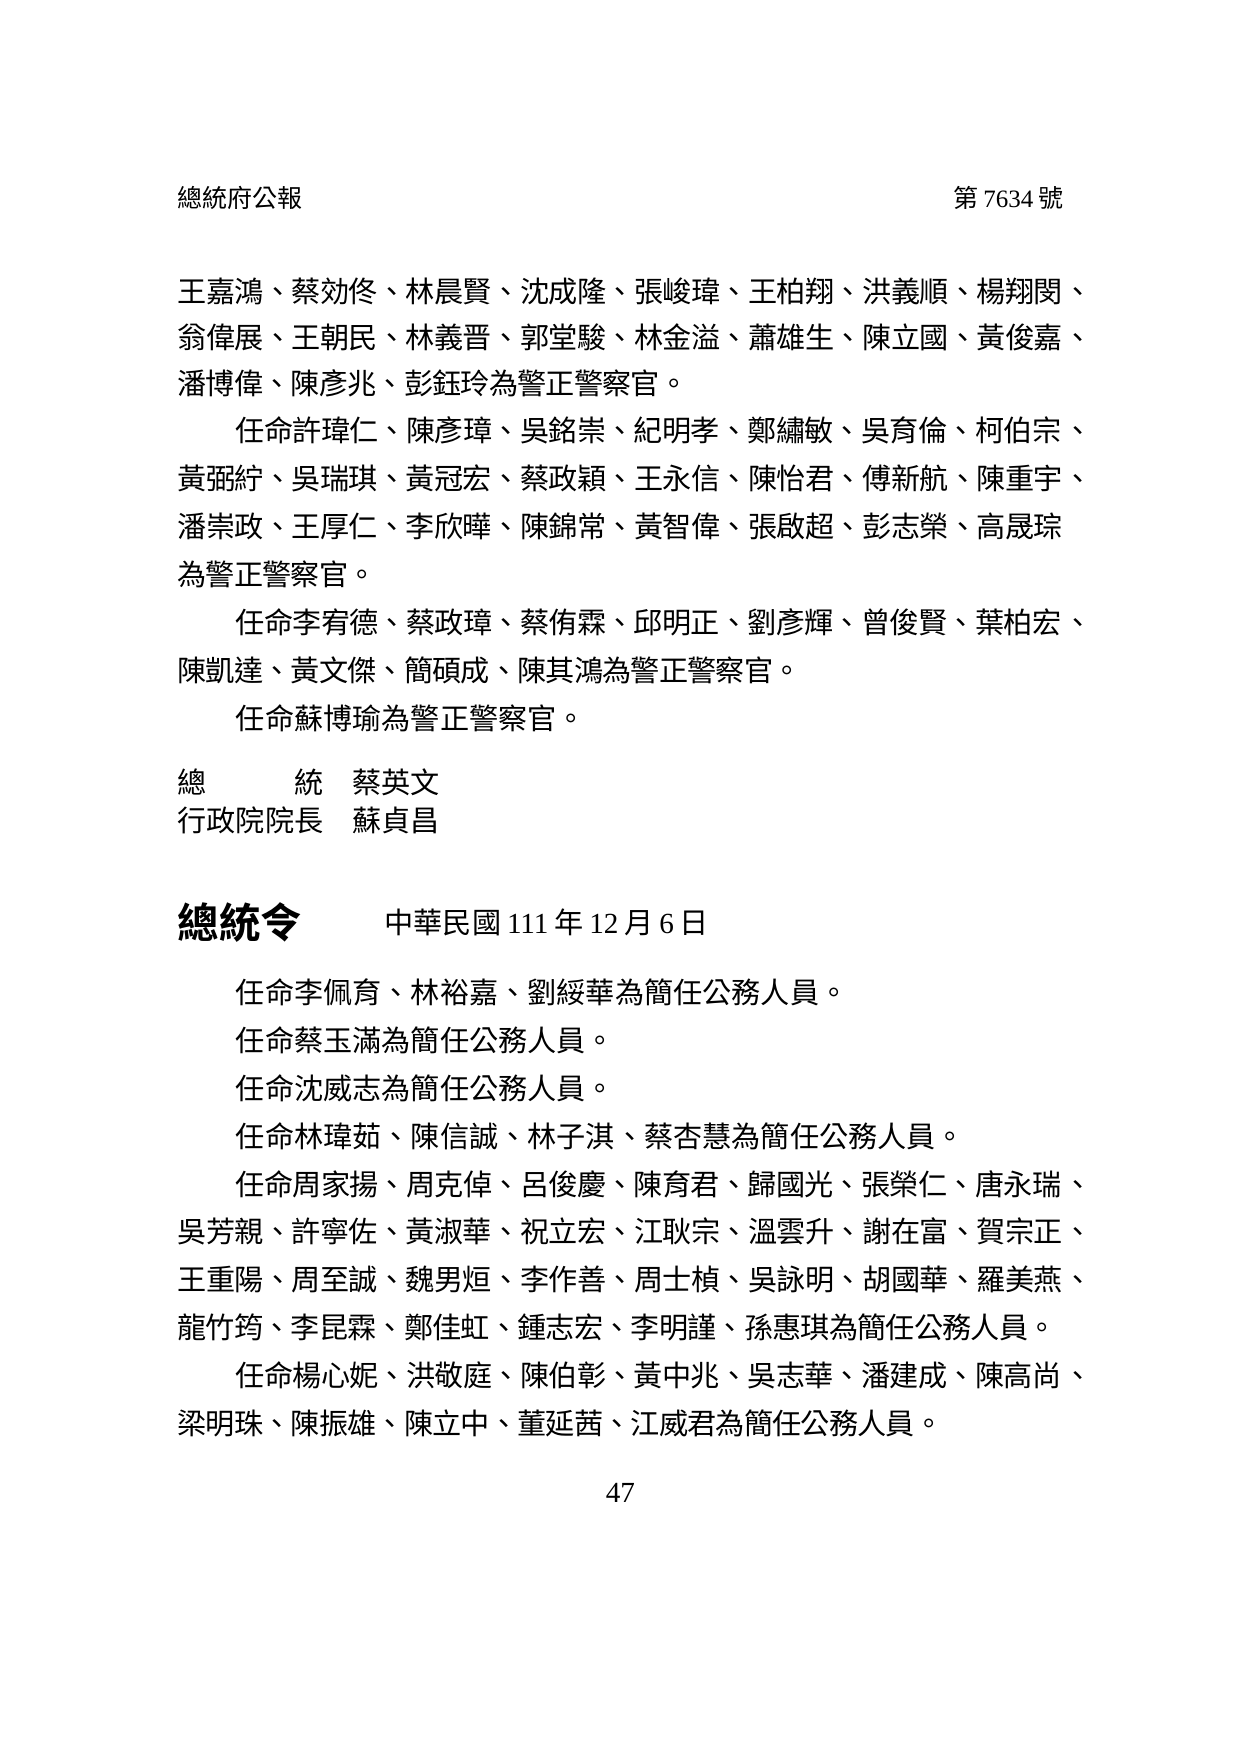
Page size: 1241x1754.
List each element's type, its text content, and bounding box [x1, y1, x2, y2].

text 任命李宥德、蔡政璋、蔡侑霖、邱明正、劉彥輝、曾俊賢、葉柏宏、陳凱達、黃文傑、簡碩成、陳其鴻為警正警察官。 [177, 595, 1063, 691]
table_header 總統令 [174, 876, 381, 965]
text 任命沈威志為簡任公務人員。 [177, 1061, 1063, 1109]
text 任命李佩育、林裕嘉、劉綏華為簡任公務人員。 [177, 965, 1063, 1013]
text 任命蔡玉滿為簡任公務人員。 [177, 1013, 1063, 1061]
text 任命蘇博瑜為警正警察官。 [177, 691, 1063, 739]
text 任命周家揚、周克倬、呂俊慶、陳育君、歸國光、張榮仁、唐永瑞、吳芳親、許寧佐、黃淑華、祝立宏、江耿宗、溫雲升、謝在富、賀宗正、王重陽、周至誠、魏男烜、李作善、周士楨、吳詠明、胡國華、羅美燕、龍竹筠、李昆霖、鄭佳虹、鍾志宏、李明謹、孫惠琪為簡任公務人員。 [177, 1157, 1063, 1348]
text 任命林瑋茹、陳信誠、林子淇、蔡杏慧為簡任公務人員。 [177, 1109, 1063, 1157]
text 總 統 蔡英文 行政院院長 蘇貞昌 [177, 764, 1063, 839]
text 任命胡新志、張志發、林佑航、黃騰毅、楊浤立、薛尉民、楊晉軒、鄭兆傑、林煜閔、王平和、劉振宇、黃文棠、林英華、莊宏偉、李名程、王嘉鴻、蔡効佟、林晨賢、沈成隆、張峻瑋、王柏翔、洪義順、楊翔閔、翁偉展、王朝民、林義晋、郭堂駿、林金溢、蕭雄生、陳立國、黃俊嘉、潘博偉、陳彥兆、彭鈺玲為警正警察官。 [177, 266, 1063, 403]
text 任命許瑋仁、陳彥璋、吳銘崇、紀明孝、鄭繡敏、吳育倫、柯伯宗、黃弼紵、吳瑞琪、黃冠宏、蔡政穎、王永信、陳怡君、傅新航、陳重宇、潘崇政、王厚仁、李欣曄、陳錦常、黃智偉、張啟超、彭志榮、高晟琮為警正警察官。 [177, 403, 1063, 595]
text 任命楊心妮、洪敬庭、陳伯彰、黃中兆、吳志華、潘建成、陳高尚、梁明珠、陳振雄、陳立中、董延茜、江威君為簡任公務人員。 [177, 1348, 1063, 1444]
table_header 中華民國111年12月6日 [381, 876, 877, 965]
